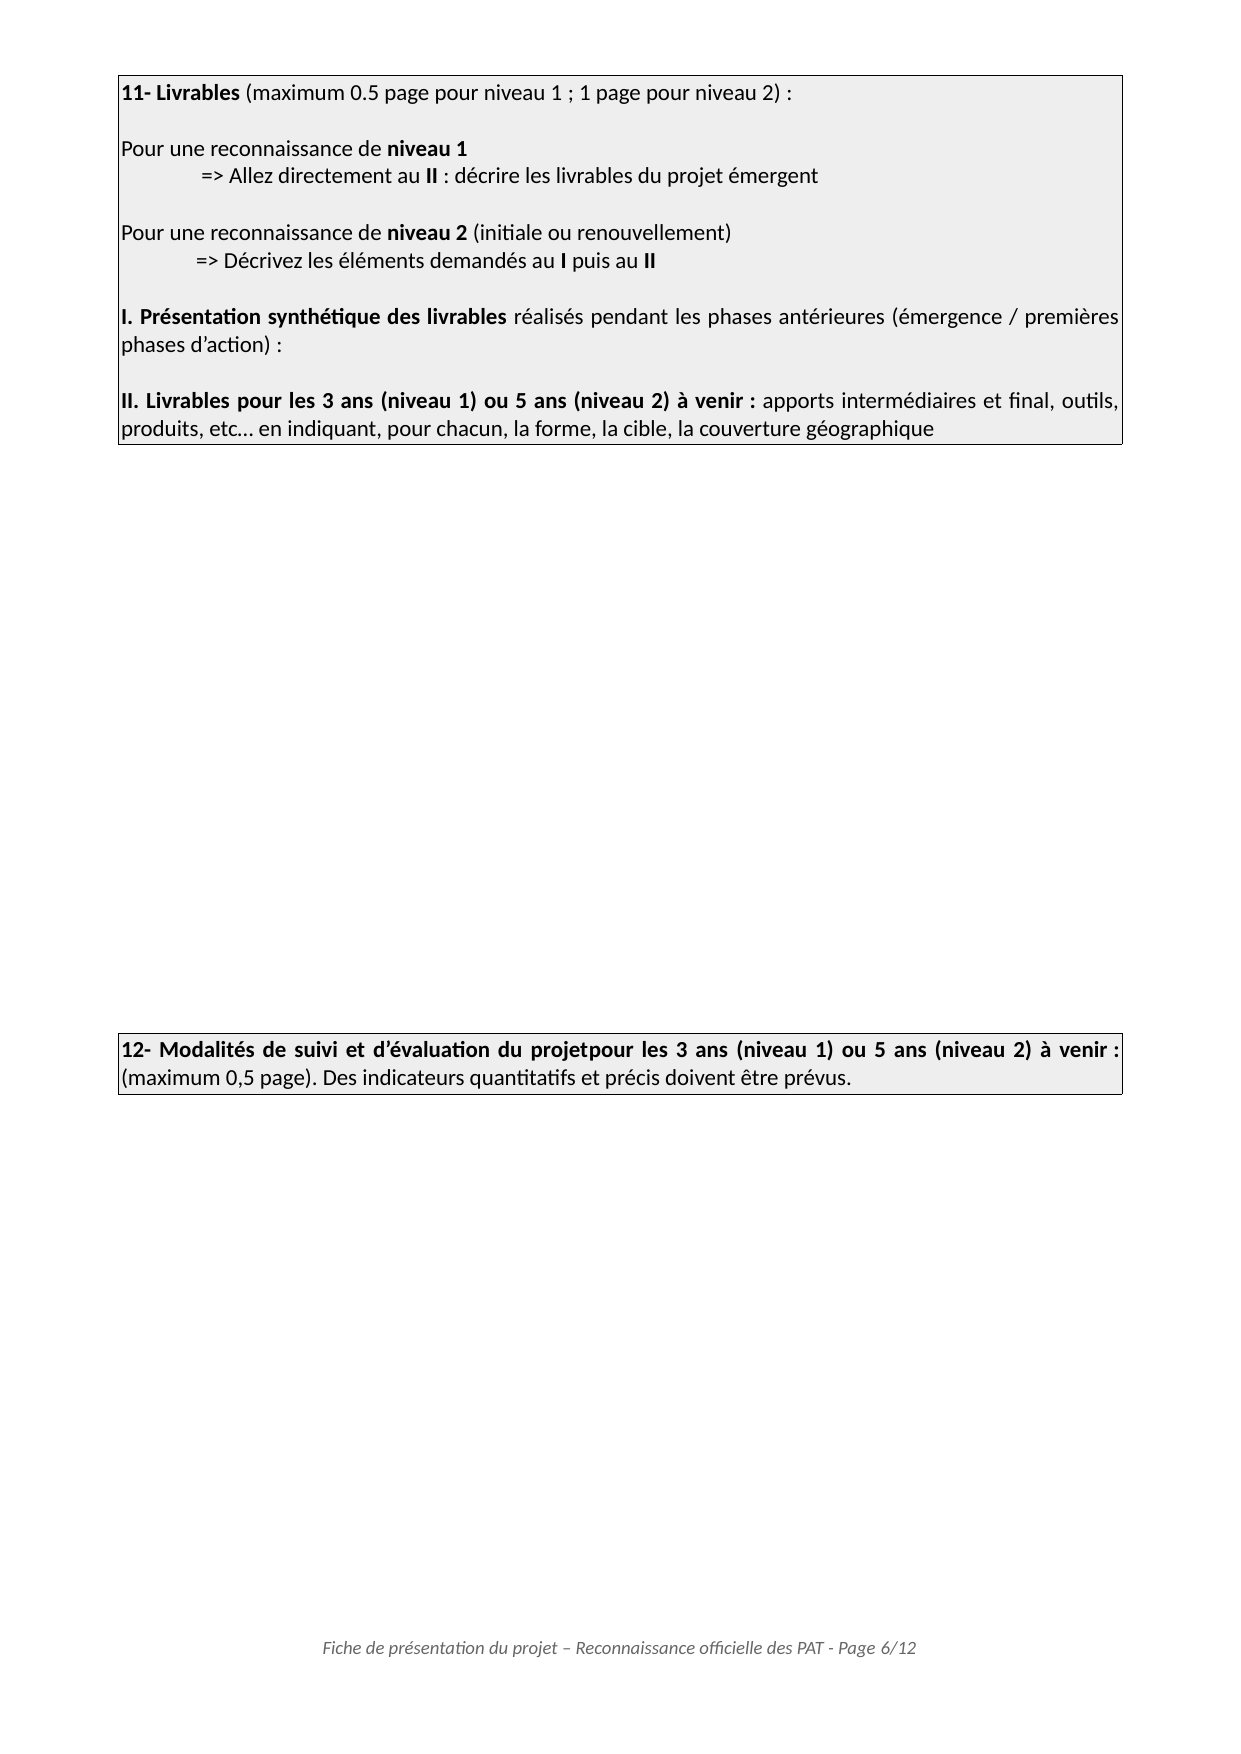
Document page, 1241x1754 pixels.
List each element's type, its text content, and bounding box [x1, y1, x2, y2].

text => Décrivez les éléments demandés au I puis au II [119, 243, 1122, 271]
text Pour une reconnaissance de niveau 1 [119, 131, 1122, 159]
text 12- Modalités de suivi et d’évaluation du projetpour les 3 ans (niveau 1) ou 5 ans (niveau 2) à venir : (maximum 0,5 page). Des indicateurs quantitatifs et précis doivent être prévus. [119, 1034, 1122, 1094]
text Pour une reconnaissance de niveau 2 (initiale ou renouvellement) [119, 215, 1122, 243]
text I. Présentation synthétique des livrables réalisés pendant les phases antérieures (émergence / premières phases d’action) : [119, 299, 1122, 355]
text => Allez directement au II : décrire les livrables du projet émergent [119, 159, 1122, 187]
text II. Livrables pour les 3 ans (niveau 1) ou 5 ans (niveau 2) à venir : apports intermédiaires et final, outils, produits, etc… en indiquant, pour chacun, la forme, la cible, la couverture géographique [119, 383, 1122, 444]
text 11- Livrables (maximum 0.5 page pour niveau 1 ; 1 page pour niveau 2) : [119, 76, 1122, 103]
